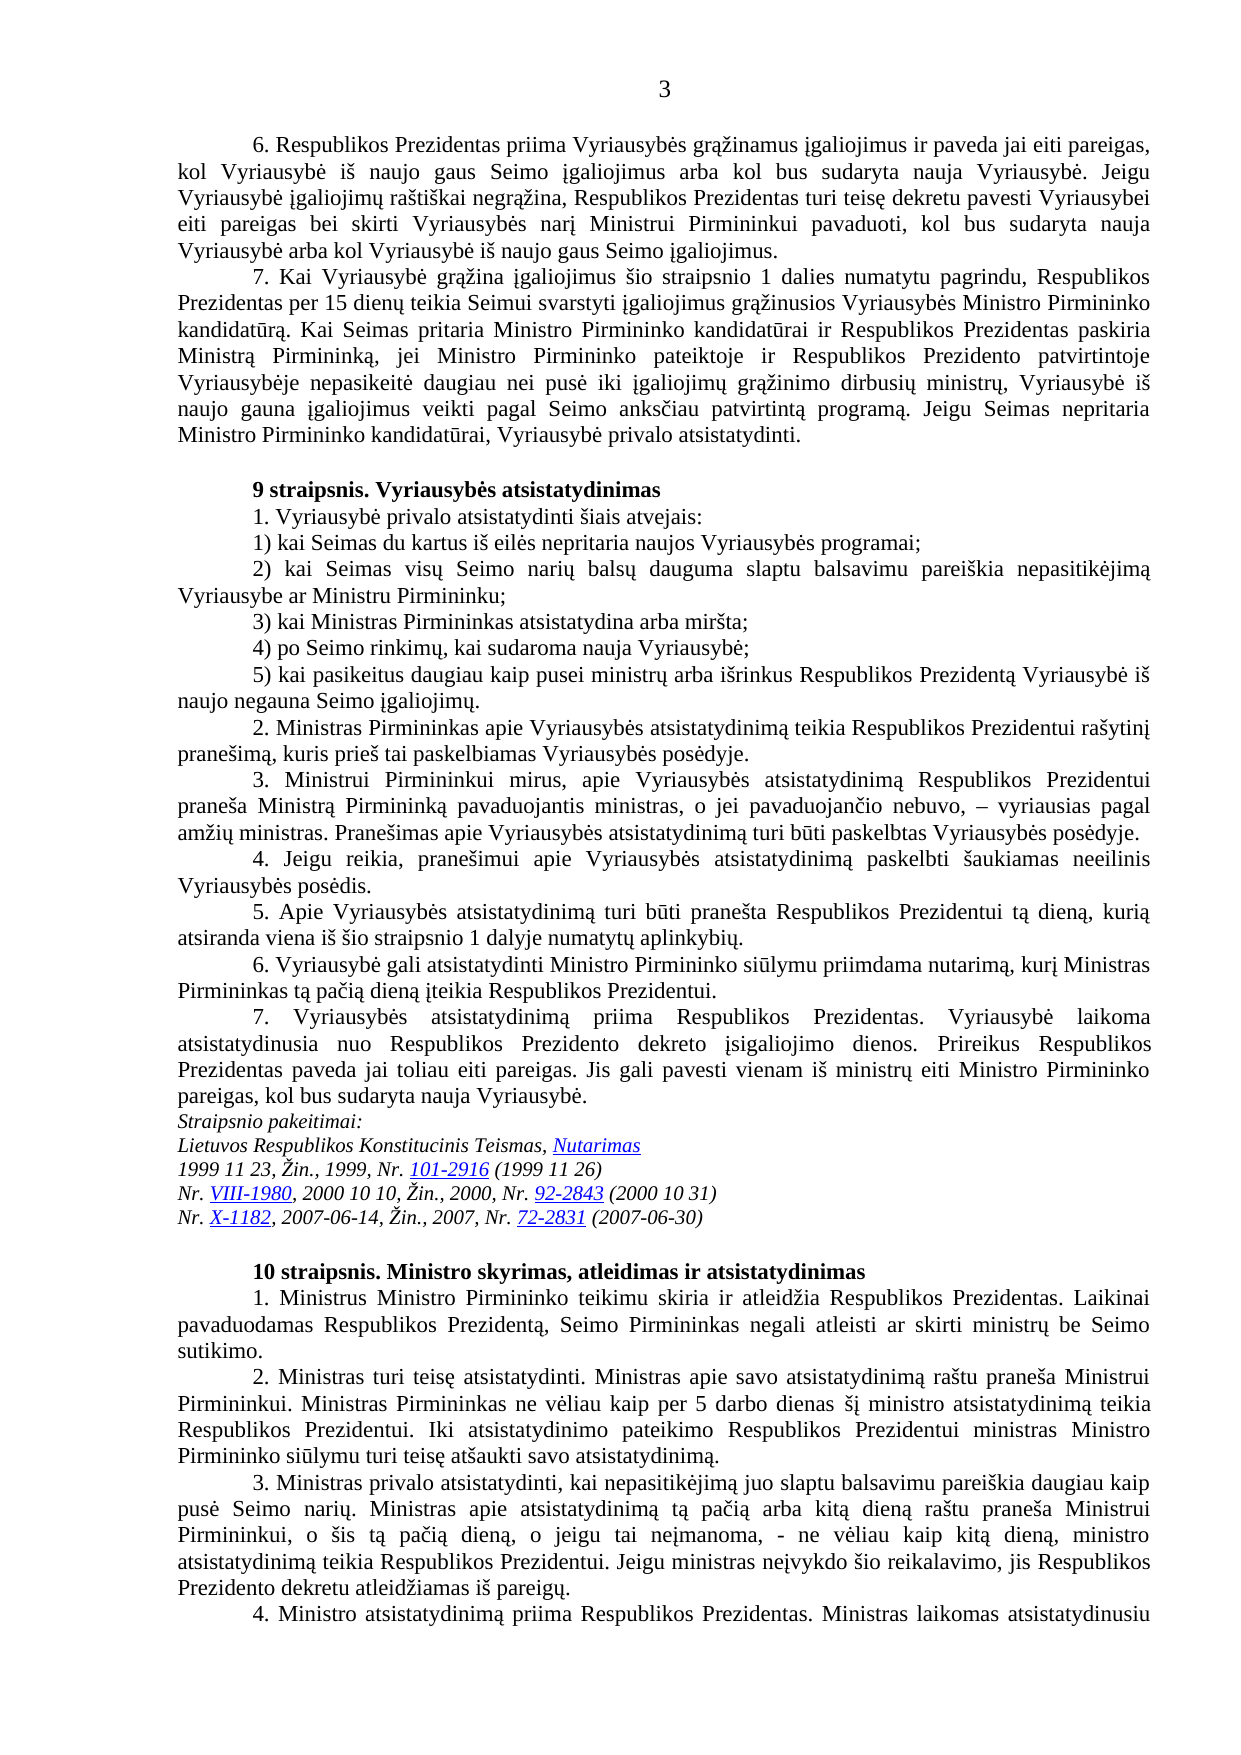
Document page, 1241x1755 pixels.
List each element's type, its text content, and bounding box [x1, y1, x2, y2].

text 7. Vyriausybės atsistatydinimą priima Respublikos Prezidentas. Vyriausybė laikoma atsistatydinusia nuo Respublikos Prezidento dekreto įsigaliojimo dienos. Prireikus Respublikos Prezidentas paveda jai toliau eiti pareigas. Jis gali pavesti vienam iš ministrų eiti Ministro Pirmininko pareigas, kol bus sudaryta nauja Vyriausybė. [177, 1003, 1152, 1109]
text Nr. VIII-1980, 2000 10 10, Žin., 2000, Nr. 92-2843 (2000 10 31) [177, 1181, 1152, 1205]
text 1) kai Seimas du kartus iš eilės nepritaria naujos Vyriausybės programai; [177, 529, 1152, 555]
text 1999 11 23, Žin., 1999, Nr. 101-2916 (1999 11 26) [177, 1157, 1152, 1181]
text 3. Ministras privalo atsistatydinti, kai nepasitikėjimą juo slaptu balsavimu pareiškia daugiau kaip pusė Seimo narių. Ministras apie atsistatydinimą tą pačią arba kitą dieną raštu praneša Ministrui Pirmininkui, o šis tą pačią dieną, o jeigu tai neįmanoma, - ne vėliau kaip kitą dieną, ministro atsistatydinimą teikia Respublikos Prezidentui. Jeigu ministras neįvykdo šio reikalavimo, jis Respublikos Prezidento dekretu atleidžiamas iš pareigų. [177, 1469, 1152, 1601]
text 2. Ministras Pirmininkas apie Vyriausybės atsistatydinimą teikia Respublikos Prezidentui rašytinį pranešimą, kuris prieš tai paskelbiamas Vyriausybės posėdyje. [177, 713, 1152, 766]
text 4) po Seimo rinkimų, kai sudaroma nauja Vyriausybė; [177, 634, 1152, 661]
text 7. Kai Vyriausybė grąžina įgaliojimus šio straipsnio 1 dalies numatytu pagrindu, Respublikos Prezidentas per 15 dienų teikia Seimui svarstyti įgaliojimus grąžinusios Vyriausybės Ministro Pirmininko kandidatūrą. Kai Seimas pritaria Ministro Pirmininko kandidatūrai ir Respublikos Prezidentas paskiria Ministrą Pirmininką, jei Ministro Pirmininko pateiktoje ir Respublikos Prezidento patvirtintoje Vyriausybėje nepasikeitė daugiau nei pusė iki įgaliojimų grąžinimo dirbusių ministrų, Vyriausybė iš naujo gauna įgaliojimus veikti pagal Seimo anksčiau patvirtintą programą. Jeigu Seimas nepritaria Ministro Pirmininko kandidatūrai, Vyriausybė privalo atsistatydinti. [177, 263, 1152, 448]
text 5) kai pasikeitus daugiau kaip pusei ministrų arba išrinkus Respublikos Prezidentą Vyriausybė iš naujo negauna Seimo įgaliojimų. [177, 661, 1152, 713]
text 4. Ministro atsistatydinimą priima Respublikos Prezidentas. Ministras laikomas atsistatydinusiu [177, 1601, 1152, 1627]
text 1. Ministrus Ministro Pirmininko teikimu skiria ir atleidžia Respublikos Prezidentas. Laikinai pavaduodamas Respublikos Prezidentą, Seimo Pirmininkas negali atleisti ar skirti ministrų be Seimo sutikimo. [177, 1284, 1152, 1363]
text 4. Jeigu reikia, pranešimui apie Vyriausybės atsistatydinimą paskelbti šaukiamas neeilinis Vyriausybės posėdis. [177, 845, 1152, 898]
text Straipsnio pakeitimai: [177, 1109, 1152, 1133]
text 2. Ministras turi teisę atsistatydinti. Ministras apie savo atsistatydinimą raštu praneša Ministrui Pirmininkui. Ministras Pirmininkas ne vėliau kaip per 5 darbo dienas šį ministro atsistatydinimą teikia Respublikos Prezidentui. Iki atsistatydinimo pateikimo Respublikos Prezidentui ministras Ministro Pirmininko siūlymu turi teisę atšaukti savo atsistatydinimą. [177, 1363, 1152, 1469]
text 9 straipsnis. Vyriausybės atsistatydinimas [177, 476, 1152, 503]
text 3. Ministrui Pirmininkui mirus, apie Vyriausybės atsistatydinimą Respublikos Prezidentui praneša Ministrą Pirmininką pavaduojantis ministras, o jei pavaduojančio nebuvo, – vyriausias pagal amžių ministras. Pranešimas apie Vyriausybės atsistatydinimą turi būti paskelbtas Vyriausybės posėdyje. [177, 766, 1152, 845]
text 5. Apie Vyriausybės atsistatydinimą turi būti pranešta Respublikos Prezidentui tą dieną, kurią atsiranda viena iš šio straipsnio 1 dalyje numatytų aplinkybių. [177, 898, 1152, 951]
text 6. Vyriausybė gali atsistatydinti Ministro Pirmininko siūlymu priimdama nutarimą, kurį Ministras Pirmininkas tą pačią dieną įteikia Respublikos Prezidentui. [177, 951, 1152, 1003]
text Lietuvos Respublikos Konstitucinis Teismas, Nutarimas [177, 1133, 1152, 1157]
text 2) kai Seimas visų Seimo narių balsų dauguma slaptu balsavimu pareiškia nepasitikėjimą Vyriausybe ar Ministru Pirmininku; [177, 555, 1152, 608]
text 3) kai Ministras Pirmininkas atsistatydina arba miršta; [177, 608, 1152, 634]
text 1. Vyriausybė privalo atsistatydinti šiais atvejais: [177, 503, 1152, 529]
text 6. Respublikos Prezidentas priima Vyriausybės grąžinamus įgaliojimus ir paveda jai eiti pareigas, kol Vyriausybė iš naujo gaus Seimo įgaliojimus arba kol bus sudaryta nauja Vyriausybė. Jeigu Vyriausybė įgaliojimų raštiškai negrąžina, Respublikos Prezidentas turi teisę dekretu pavesti Vyriausybei eiti pareigas bei skirti Vyriausybės narį Ministrui Pirmininkui pavaduoti, kol bus sudaryta nauja Vyriausybė arba kol Vyriausybė iš naujo gaus Seimo įgaliojimus. [177, 131, 1152, 263]
text 10 straipsnis. Ministro skyrimas, atleidimas ir atsistatydinimas [177, 1258, 1152, 1284]
text Nr. X-1182, 2007-06-14, Žin., 2007, Nr. 72-2831 (2007-06-30) [177, 1205, 1152, 1229]
